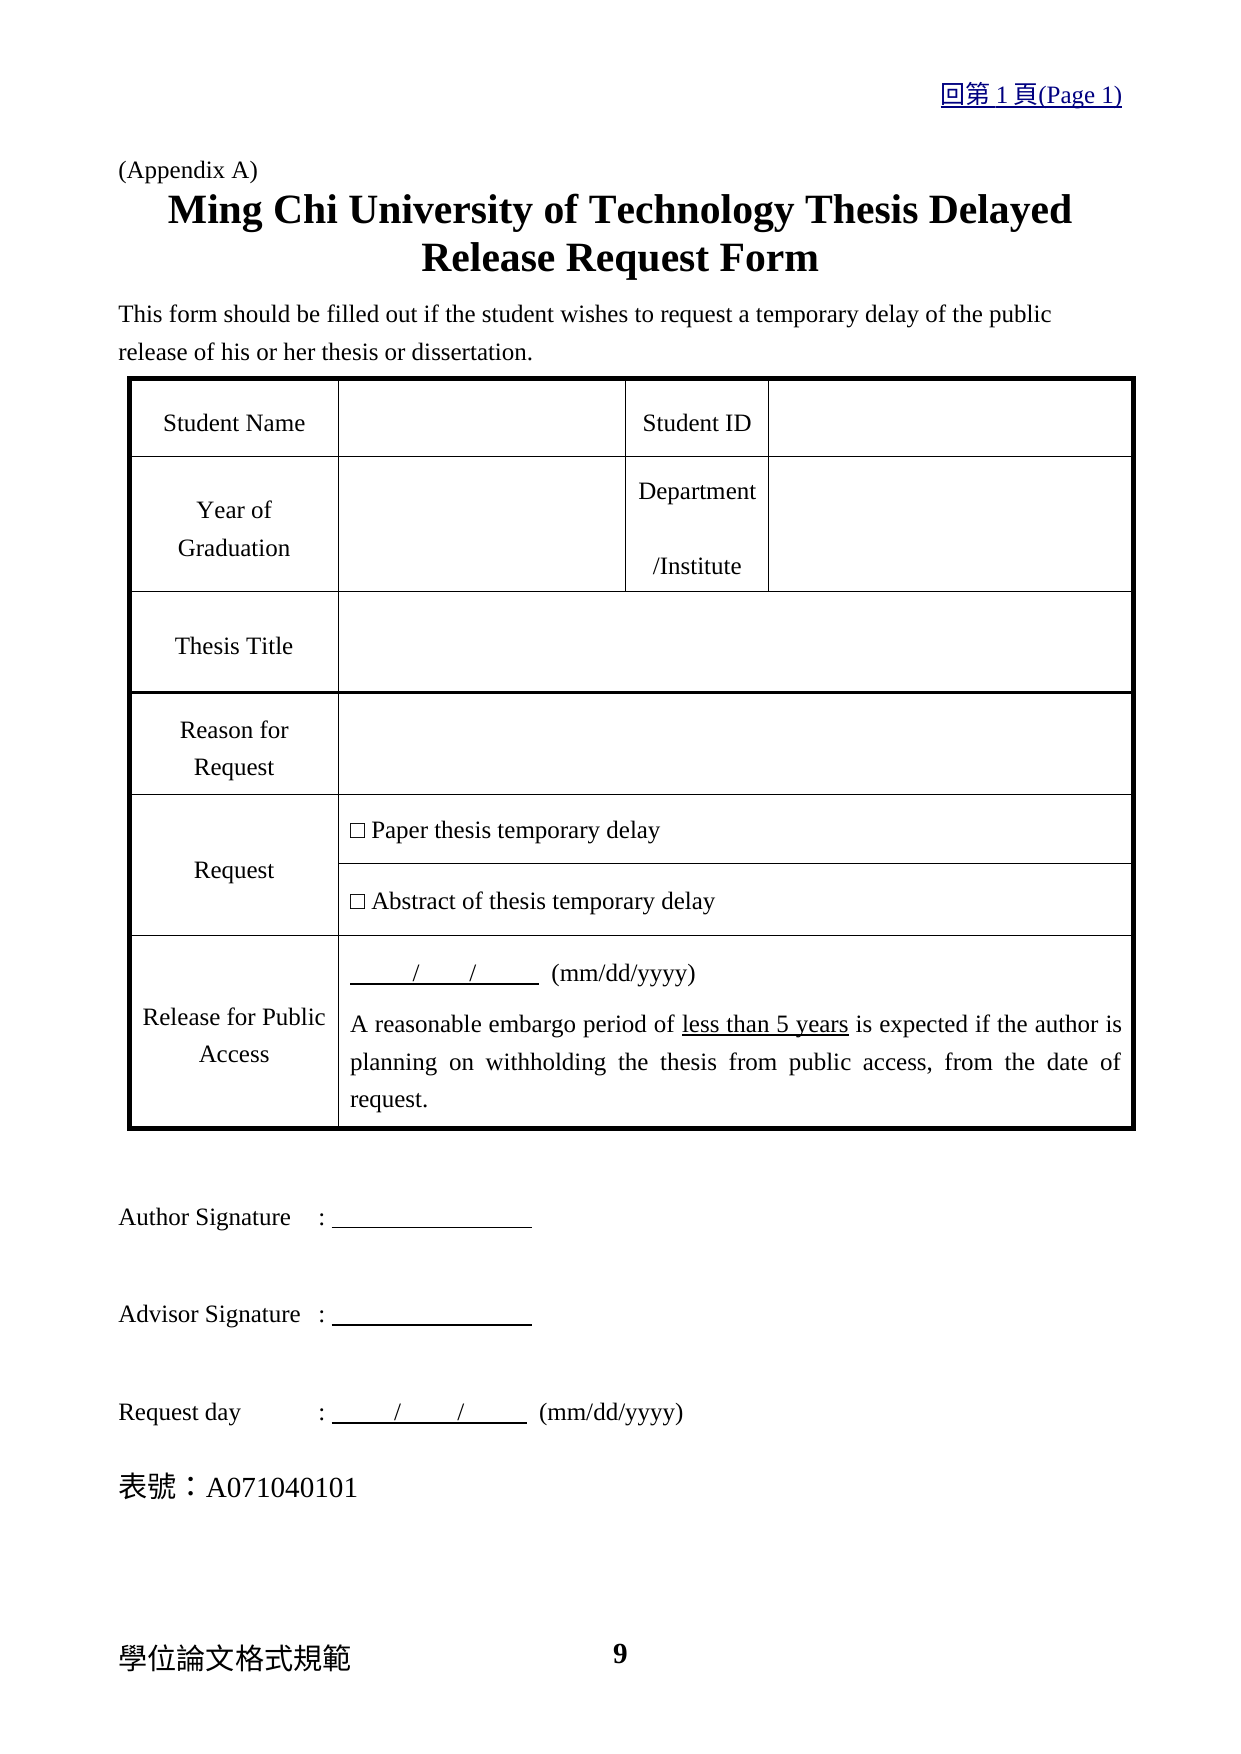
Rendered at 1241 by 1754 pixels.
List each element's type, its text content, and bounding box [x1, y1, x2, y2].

text (Appendix A) [118, 156, 1122, 184]
table_cell Department /Institute [626, 457, 768, 591]
table_cell Thesis Title [132, 592, 338, 691]
text This form should be filled out if the student wishes to request a temporary delay of the public release of his or her thesis or dissertation. [118, 291, 1122, 366]
table_cell □ Abstract of thesis temporary delay [339, 864, 1131, 935]
table_header [339, 381, 625, 456]
text Author Signature : [118, 1193, 1122, 1230]
table_cell [339, 457, 625, 591]
text Advisor Signature : [118, 1291, 1122, 1328]
table_cell Year of Graduation [132, 457, 338, 591]
table_cell [769, 457, 1131, 591]
table_header Student Name [132, 381, 338, 456]
table_cell Release for Public Access [132, 936, 338, 1126]
table_cell Request [132, 795, 338, 935]
table_header Student ID [626, 381, 768, 456]
table_cell Reason for Request [132, 694, 338, 794]
table_cell □ Paper thesis temporary delay [339, 795, 1131, 863]
text Request day : / / (mm/dd/yyyy) [118, 1389, 1122, 1426]
table_cell / / (mm/dd/yyyy) A reasonable embargo period of less than 5 years is expected if the author is planning on withholding the thesis from public access, from the date of request. [339, 936, 1131, 1126]
text 表號：A071040101 [118, 1464, 1122, 1506]
text Ming Chi University of Technology Thesis Delayed Release Request Form [118, 184, 1122, 280]
table_cell [339, 694, 1131, 794]
table_cell [339, 592, 1131, 691]
table_header [769, 381, 1131, 456]
